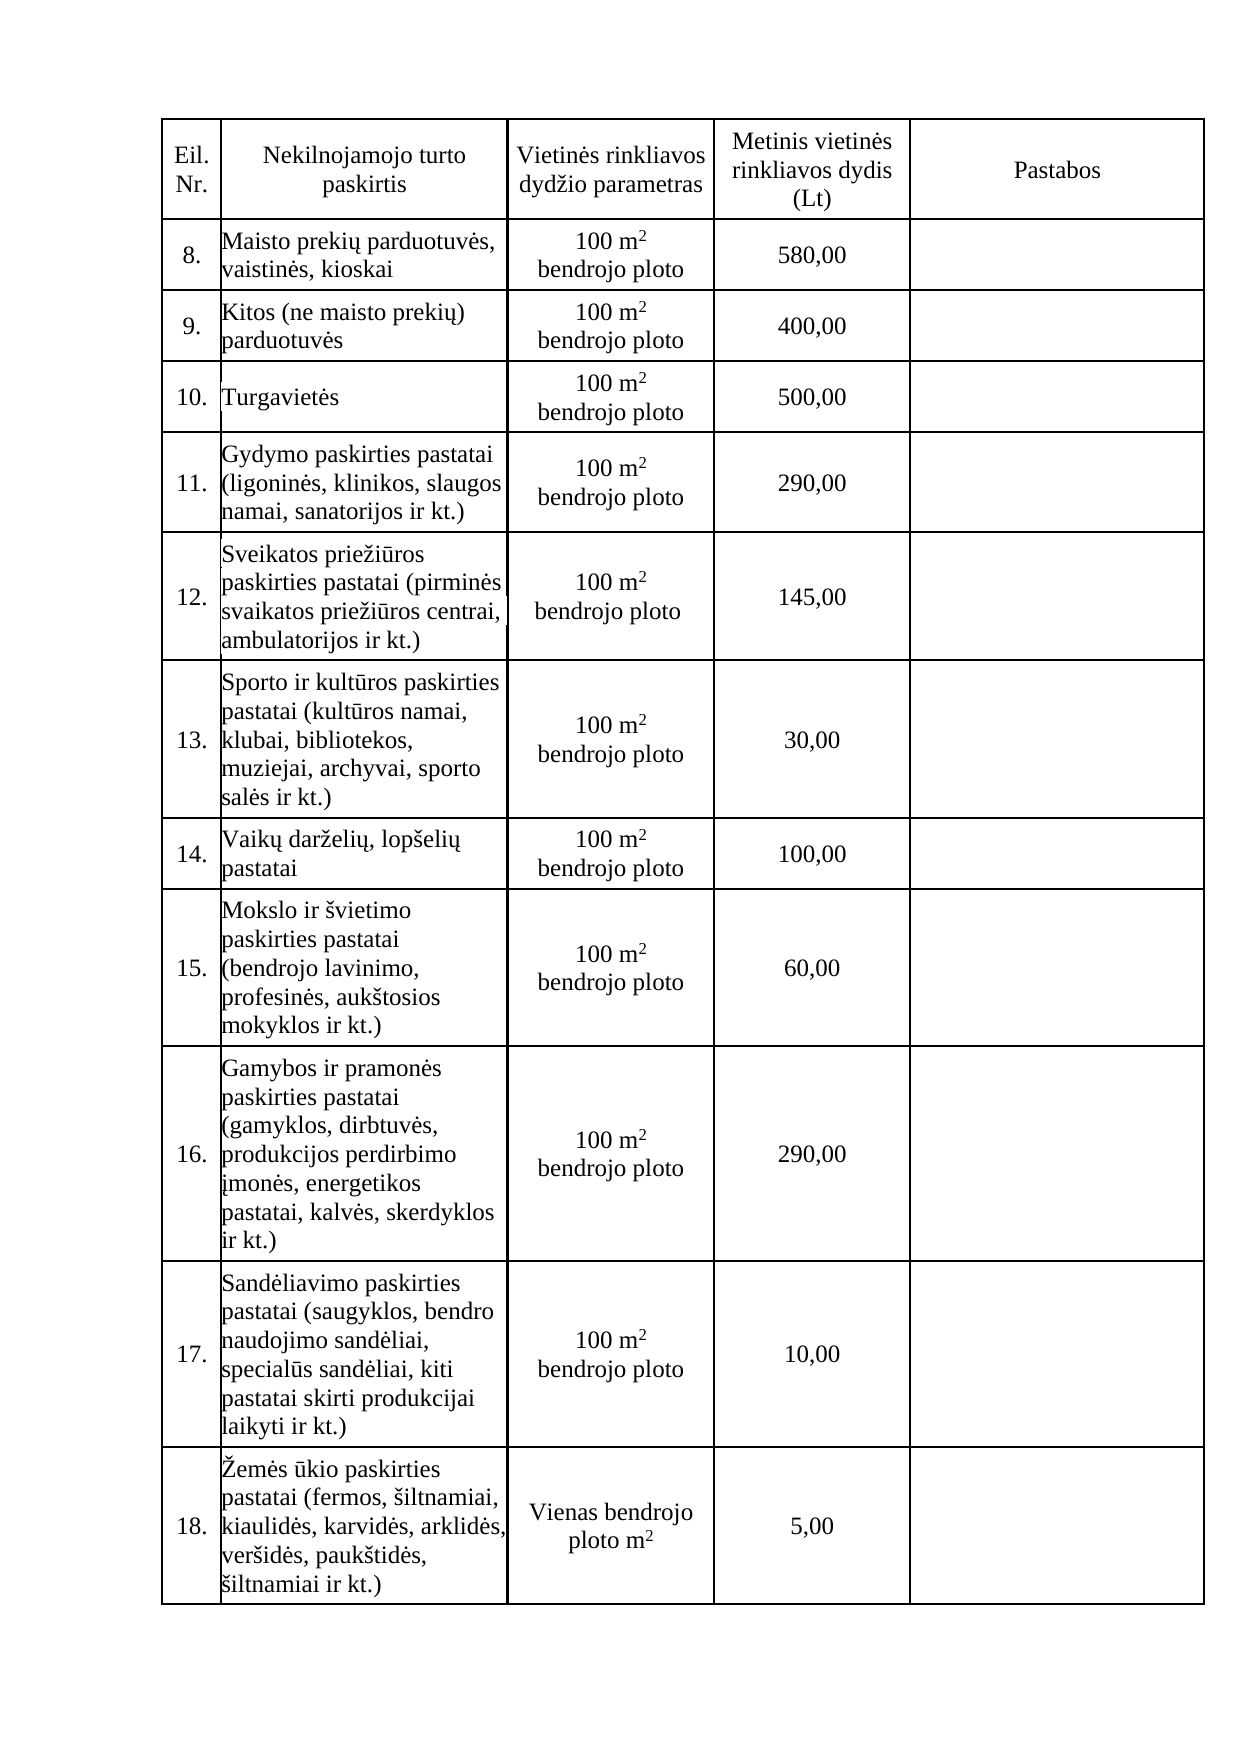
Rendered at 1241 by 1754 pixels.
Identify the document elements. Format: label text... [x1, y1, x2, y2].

table_cell 100 m2 bendrojo ploto [509, 220, 713, 289]
table_cell 12. [163, 533, 220, 659]
table_cell 580,00 [715, 220, 909, 289]
table_cell 17. [163, 1262, 220, 1446]
table_header Vietinės rinkliavos dydžio parametras [509, 120, 713, 218]
table_cell [911, 362, 1203, 431]
table_cell Mokslo ir švietimo paskirties pastatai (bendrojo lavinimo, profesinės, aukštosios mokyklos ir kt.) [222, 890, 506, 1045]
table_cell Gydymo paskirties pastatai (ligoninės, klinikos, slaugos namai, sanatorijos ir kt.) [222, 433, 506, 531]
table_cell 100 m2 bendrojo ploto [509, 890, 713, 1045]
table_cell Gamybos ir pramonės paskirties pastatai (gamyklos, dirbtuvės, produkcijos perdirbimo įmonės, energetikos pastatai, kalvės, skerdyklos ir kt.) [222, 1047, 506, 1260]
table_header Metinis vietinės rinkliavos dydis (Lt) [715, 120, 909, 218]
table_cell 13. [163, 661, 220, 817]
table_cell 5,00 [715, 1448, 909, 1603]
table_cell Sporto ir kultūros paskirties pastatai (kultūros namai, klubai, bibliotekos, muziejai, archyvai, sporto salės ir kt.) [222, 661, 506, 817]
table_cell 18. [163, 1448, 220, 1603]
table_cell 100 m2 bendrojo ploto [509, 291, 713, 360]
table_cell [911, 1448, 1203, 1603]
table_cell 30,00 [715, 661, 909, 817]
table_cell 14. [163, 819, 220, 888]
table_cell 290,00 [715, 433, 909, 531]
table_cell [911, 433, 1203, 531]
table_cell 11. [163, 433, 220, 531]
table_cell 10. [163, 362, 220, 431]
table_cell 60,00 [715, 890, 909, 1045]
table_cell Maisto prekių parduotuvės, vaistinės, kioskai [222, 220, 506, 289]
table_cell 15. [163, 890, 220, 1045]
table_cell [911, 533, 1203, 659]
table_header Eil. Nr. [163, 120, 220, 218]
table_cell 9. [163, 291, 220, 360]
table_cell Žemės ūkio paskirties pastatai (fermos, šiltnamiai, kiaulidės, karvidės, arklidės, veršidės, paukštidės, šiltnamiai ir kt.) [222, 1448, 506, 1603]
table_header Pastabos [911, 120, 1203, 218]
table_cell Turgavietės [222, 362, 506, 431]
table_cell 16. [163, 1047, 220, 1260]
table_cell Vaikų darželių, lopšelių pastatai [222, 819, 506, 888]
table_cell 100 m2 bendrojo ploto [509, 362, 713, 431]
table_cell 100 m2 bendrojo ploto [509, 433, 713, 531]
table_cell [911, 661, 1203, 817]
table_cell [911, 819, 1203, 888]
table_cell 8. [163, 220, 220, 289]
table_cell Sandėliavimo paskirties pastatai (saugyklos, bendro naudojimo sandėliai, specialūs sandėliai, kiti pastatai skirti produkcijai laikyti ir kt.) [222, 1262, 506, 1446]
table_header Nekilnojamojo turto paskirtis [222, 120, 506, 218]
table_cell 400,00 [715, 291, 909, 360]
table_cell [911, 890, 1203, 1045]
table_cell 100 m2 bendrojo ploto [509, 1047, 713, 1260]
table_cell 100 m2 bendrojo ploto [509, 1262, 713, 1446]
table_cell [911, 291, 1203, 360]
table_cell 100 m2 bendrojo ploto [509, 819, 713, 888]
table_cell [911, 1262, 1203, 1446]
table_cell 10,00 [715, 1262, 909, 1446]
table_cell Vienas bendrojo ploto m2 [509, 1448, 713, 1603]
table_cell 290,00 [715, 1047, 909, 1260]
table_cell 500,00 [715, 362, 909, 431]
table_cell 100 m2 bendrojo ploto [509, 533, 713, 659]
table_cell [911, 1047, 1203, 1260]
table_cell [911, 220, 1203, 289]
table_cell 100 m2 bendrojo ploto [509, 661, 713, 817]
table_cell Kitos (ne maisto prekių) parduotuvės [222, 291, 506, 360]
table_cell Sveikatos priežiūros paskirties pastatai (pirminės svaikatos priežiūros centrai, ambulatorijos ir kt.) [222, 533, 506, 659]
table_cell 100,00 [715, 819, 909, 888]
table_cell 145,00 [715, 533, 909, 659]
